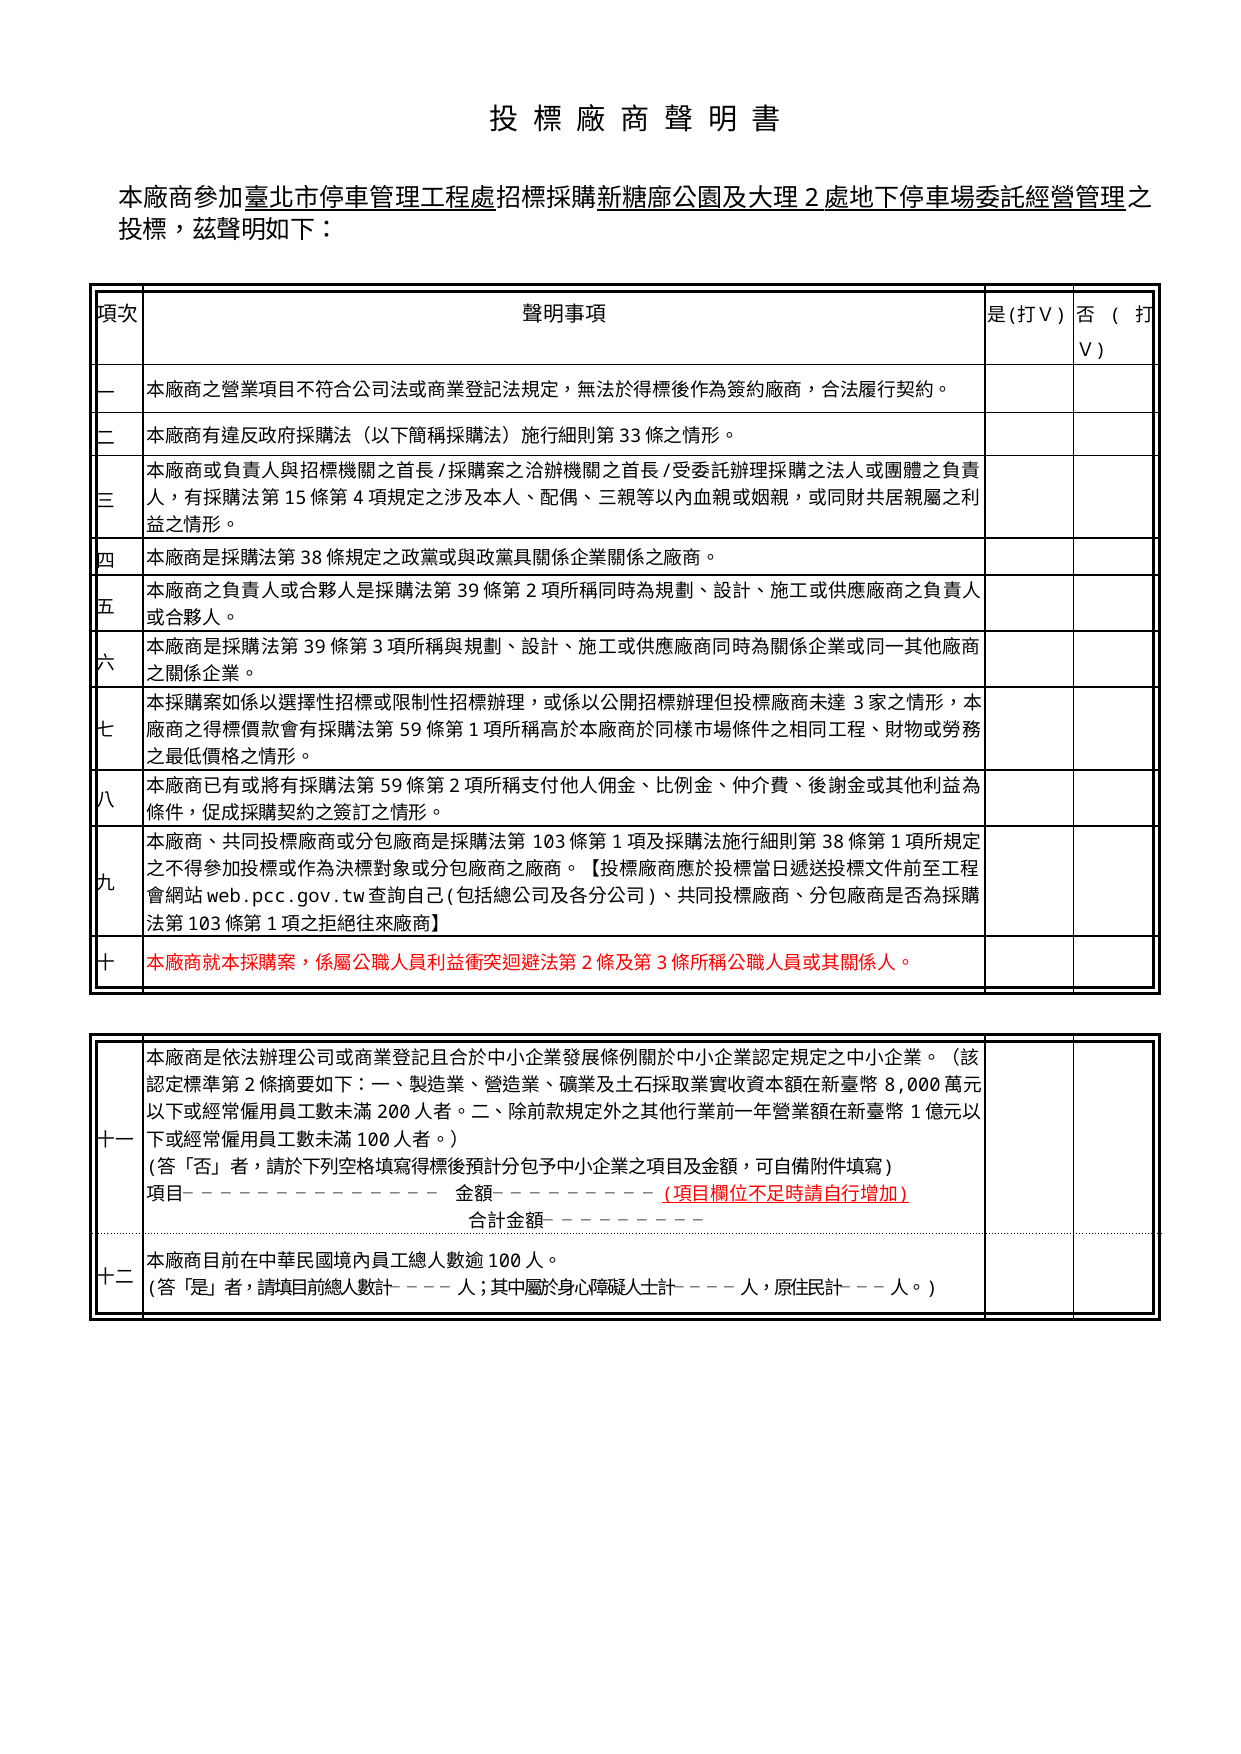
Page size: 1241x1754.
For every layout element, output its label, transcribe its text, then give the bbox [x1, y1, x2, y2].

table_cell [1074, 539, 1152, 574]
table_cell 九 [98, 827, 142, 935]
table_cell [986, 539, 1073, 574]
table_cell [1074, 456, 1152, 537]
table_header 聲明事項 [144, 293, 984, 363]
table_header 十一 [93, 1036, 142, 1233]
table_cell 本採購案如係以選擇性招標或限制性招標辦理，或係以公開招標辦理但投標廠商未達3家之情形，本廠商之得標價款會有採購法第59條第1項所稱高於本廠商於同樣市場條件之相同工程、財物或勞務之最低價格之情形。 [144, 688, 984, 769]
table_cell [986, 771, 1073, 825]
table_cell 本廠商之負責人或合夥人是採購法第39條第2項所稱同時為規劃、設計、施工或供應廠商之負責人或合夥人。 [144, 576, 984, 630]
table_header [1074, 1036, 1156, 1233]
table_cell [986, 827, 1073, 935]
table_cell 六 [98, 632, 142, 686]
table_cell [1074, 576, 1152, 630]
table_cell [986, 576, 1073, 630]
table_cell [986, 456, 1073, 537]
table_cell 本廠商是採購法第38條規定之政黨或與政黨具關係企業關係之廠商。 [144, 539, 984, 574]
table_cell [1074, 632, 1152, 686]
table_cell [1074, 688, 1152, 769]
table_header [144, 286, 984, 290]
table_header 是(打Ｖ) [986, 293, 1073, 363]
table_header 項次 [93, 286, 142, 363]
table_cell [1074, 1233, 1152, 1312]
text 本廠商參加臺北市停車管理工程處招標採購新糖廍公園及大理2處地下停車場委託經營管理之投標，茲聲明如下： [118, 182, 1152, 244]
table_cell 五 [98, 576, 142, 630]
table_cell [1074, 365, 1152, 412]
table_cell [1074, 413, 1152, 454]
table_cell 四 [98, 539, 142, 574]
table_cell [986, 1233, 1073, 1312]
table_header [986, 1043, 1073, 1233]
table_cell [1074, 937, 1152, 986]
table_header 本廠商是依法辦理公司或商業登記且合於中小企業發展條例關於中小企業認定規定之中小企業。（該認定標準第2條摘要如下：一、製造業、營造業、礦業及土石採取業實收資本額在新臺幣8,000萬元以下或經常僱用員工數未滿200人者。二、除前款規定外之其他行業前一年營業額在新臺幣1億元以下或經常僱用員工數未滿100人者。） (答「否」者，請於下列空格填寫得標後預計分包予中小企業之項目及金額，可自備附件填寫) 項目╴╴╴╴╴╴╴╴╴╴╴╴╴╴ 金額╴╴╴╴╴╴╴╴╴(項目欄位不足時請自行增加) 合計金額╴╴╴╴╴╴╴╴╴ [144, 1043, 984, 1233]
text 投 標 廠 商 聲 明 書 [118, 96, 1152, 138]
table_header [986, 1036, 1073, 1040]
table_cell 一 [98, 365, 142, 412]
table_cell 本廠商或負責人與招標機關之首長/採購案之洽辦機關之首長/受委託辦理採購之法人或團體之負責人，有採購法第15條第4項規定之涉及本人、配偶、三親等以內血親或姻親，或同財共居親屬之利益之情形。 [144, 456, 984, 537]
table_cell [986, 413, 1073, 454]
table_cell 二 [98, 413, 142, 454]
table_cell [986, 632, 1073, 686]
table_cell 本廠商有違反政府採購法（以下簡稱採購法）施行細則第33條之情形。 [144, 413, 984, 454]
table_cell [986, 688, 1073, 769]
table_cell 十二 [98, 1233, 142, 1312]
table_cell 本廠商就本採購案，係屬公職人員利益衝突迴避法第2條及第3條所稱公職人員或其關係人。 [144, 937, 984, 986]
table_cell 本廠商之營業項目不符合公司法或商業登記法規定，無法於得標後作為簽約廠商，合法履行契約。 [144, 365, 984, 412]
table_cell [986, 365, 1073, 412]
table_cell 七 [98, 688, 142, 769]
table_cell 八 [98, 771, 142, 825]
table_cell [986, 937, 1073, 986]
table_header [1074, 1043, 1152, 1233]
table_header [986, 286, 1073, 290]
table_cell 本廠商是採購法第39條第3項所稱與規劃、設計、施工或供應廠商同時為關係企業或同一其他廠商之關係企業。 [144, 632, 984, 686]
table_cell 十 [98, 937, 142, 986]
table_cell [1074, 827, 1152, 935]
table_header 否(打Ｖ) [1074, 286, 1156, 363]
table_cell [1074, 771, 1152, 825]
table_cell 本廠商、共同投標廠商或分包廠商是採購法第103條第1項及採購法施行細則第38條第1項所規定之不得參加投標或作為決標對象或分包廠商之廠商。【投標廠商應於投標當日遞送投標文件前至工程會網站web.pcc.gov.tw查詢自己(包括總公司及各分公司)、共同投標廠商、分包廠商是否為採購法第103條第1項之拒絕往來廠商】 [144, 827, 984, 935]
table_cell 三 [98, 456, 142, 537]
table_cell 本廠商目前在中華民國境內員工總人數逾100人。 (答「是」者，請填目前總人數計╴╴╴╴人；其中屬於身心障礙人士計╴╴╴╴人，原住民計╴╴╴人。) [144, 1233, 984, 1312]
table_cell 本廠商已有或將有採購法第59條第2項所稱支付他人佣金、比例金、仲介費、後謝金或其他利益為條件，促成採購契約之簽訂之情形。 [144, 771, 984, 825]
